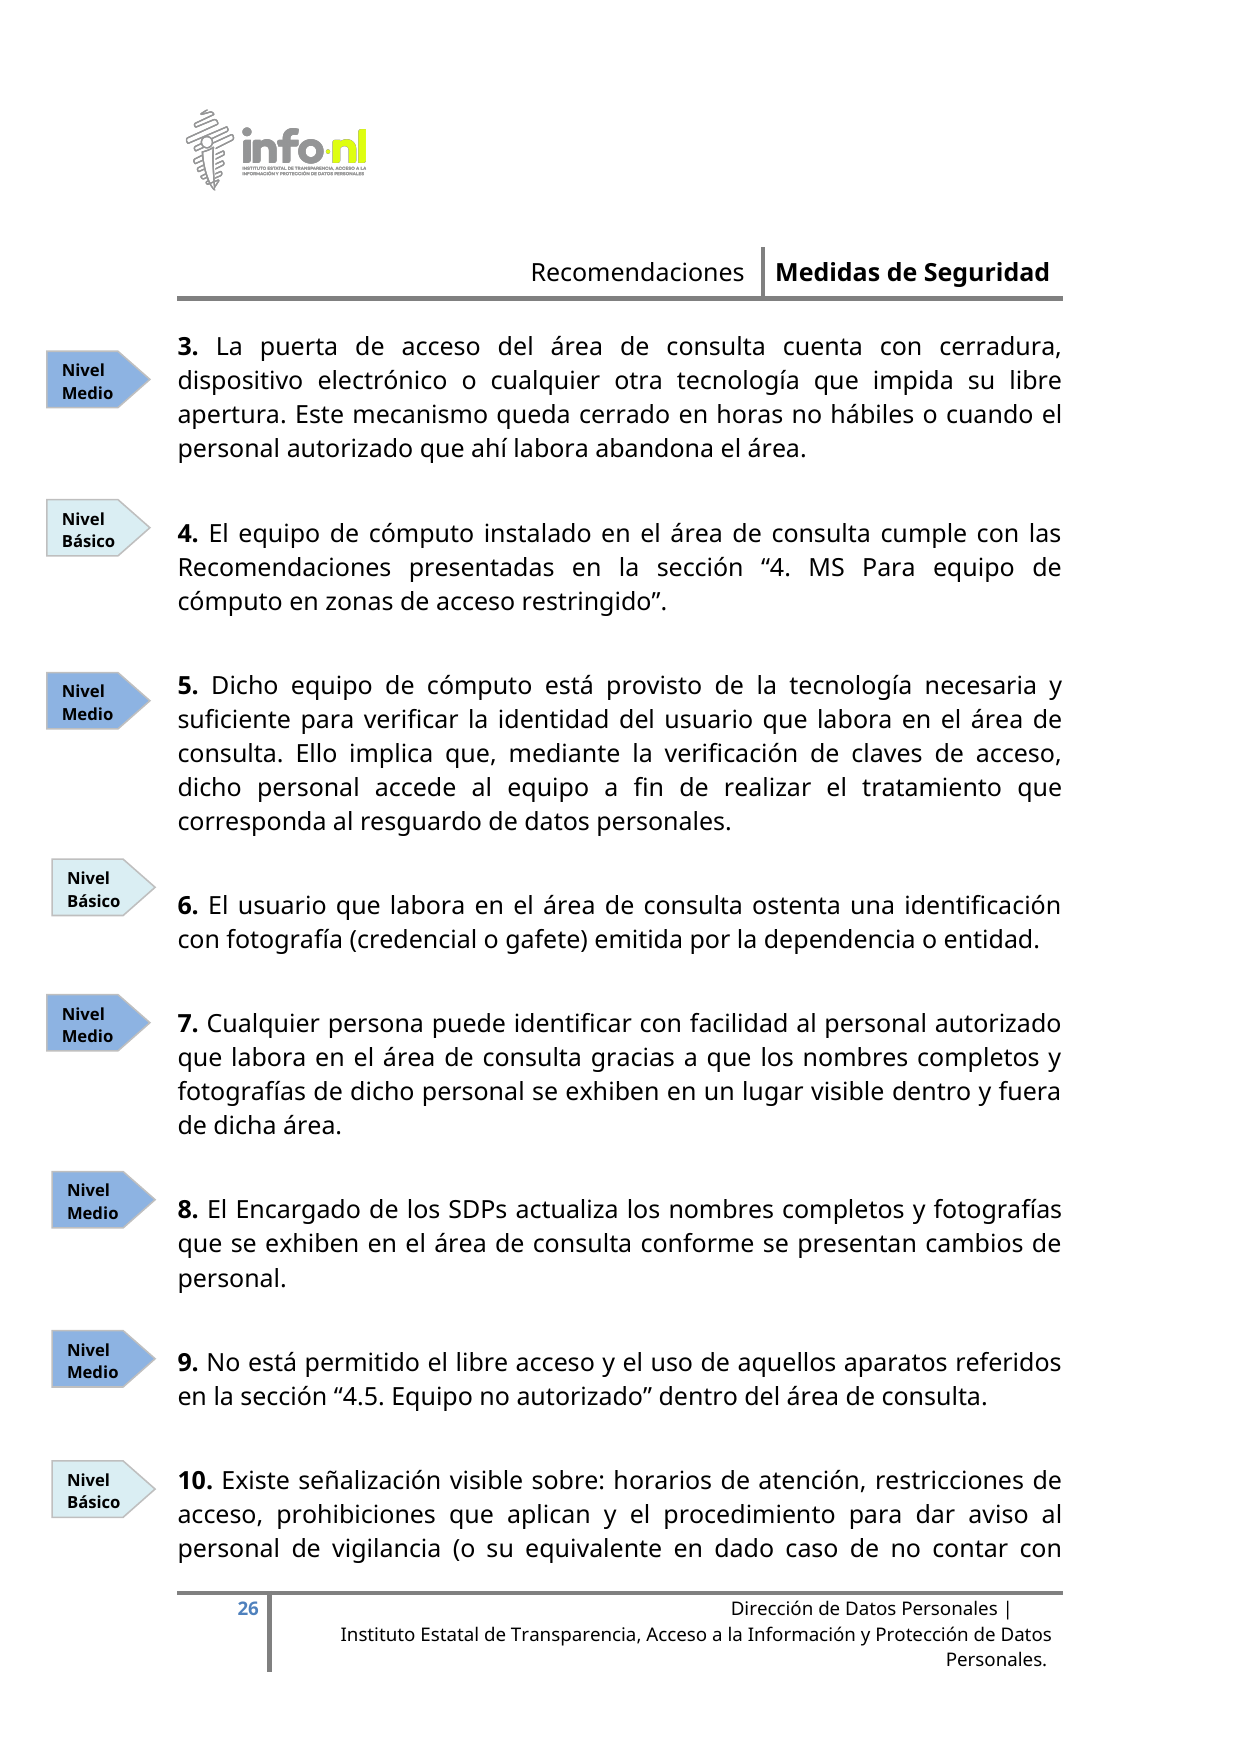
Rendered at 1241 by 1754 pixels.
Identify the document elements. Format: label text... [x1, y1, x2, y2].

text 5. Dicho equipo de cómputo está provisto de la tecnología necesaria y suficiente para verificar la identidad del usuario que labora en el área de consulta. Ello implica que, mediante la verificación de claves de acceso, dicho personal accede al equipo a fin de realizar el tratamiento que corresponda al resguardo de datos personales. [177, 667, 1063, 838]
text 8. El Encargado de los SDPs actualiza los nombres completos y fotografías que se exhiben en el área de consulta conforme se presentan cambios de personal. [177, 1192, 1063, 1294]
text 7. Cualquier persona puede identificar con facilidad al personal autorizado que labora en el área de consulta gracias a que los nombres completos y fotografías de dicho personal se exhiben en un lugar visible dentro y fuera de dicha área. [177, 1006, 1063, 1142]
text 6. El usuario que labora en el área de consulta ostenta una identificación con fotografía (credencial o gafete) emitida por la dependencia o entidad. [177, 888, 1063, 956]
text 4. El equipo de cómputo instalado en el área de consulta cumple con las Recomendaciones presentadas en la sección “4. MS Para equipo de cómputo en zonas de acceso restringido”. [177, 515, 1063, 617]
text 9. No está permitido el libre acceso y el uso de aquellos aparatos referidos en la sección “4.5. Equipo no autorizado” dentro del área de consulta. [177, 1344, 1063, 1412]
text 10. Existe señalización visible sobre: horarios de atención, restricciones de acceso, prohibiciones que aplican y el procedimiento para dar aviso al personal de vigilancia (o su equivalente en dado caso de no contar con [177, 1462, 1063, 1564]
text 3. La puerta de acceso del área de consulta cuenta con cerradura, dispositivo electrónico o cualquier otra tecnología que impida su libre apertura. Este mecanismo queda cerrado en horas no hábiles o cuando el personal autorizado que ahí labora abandona el área. [177, 329, 1063, 465]
